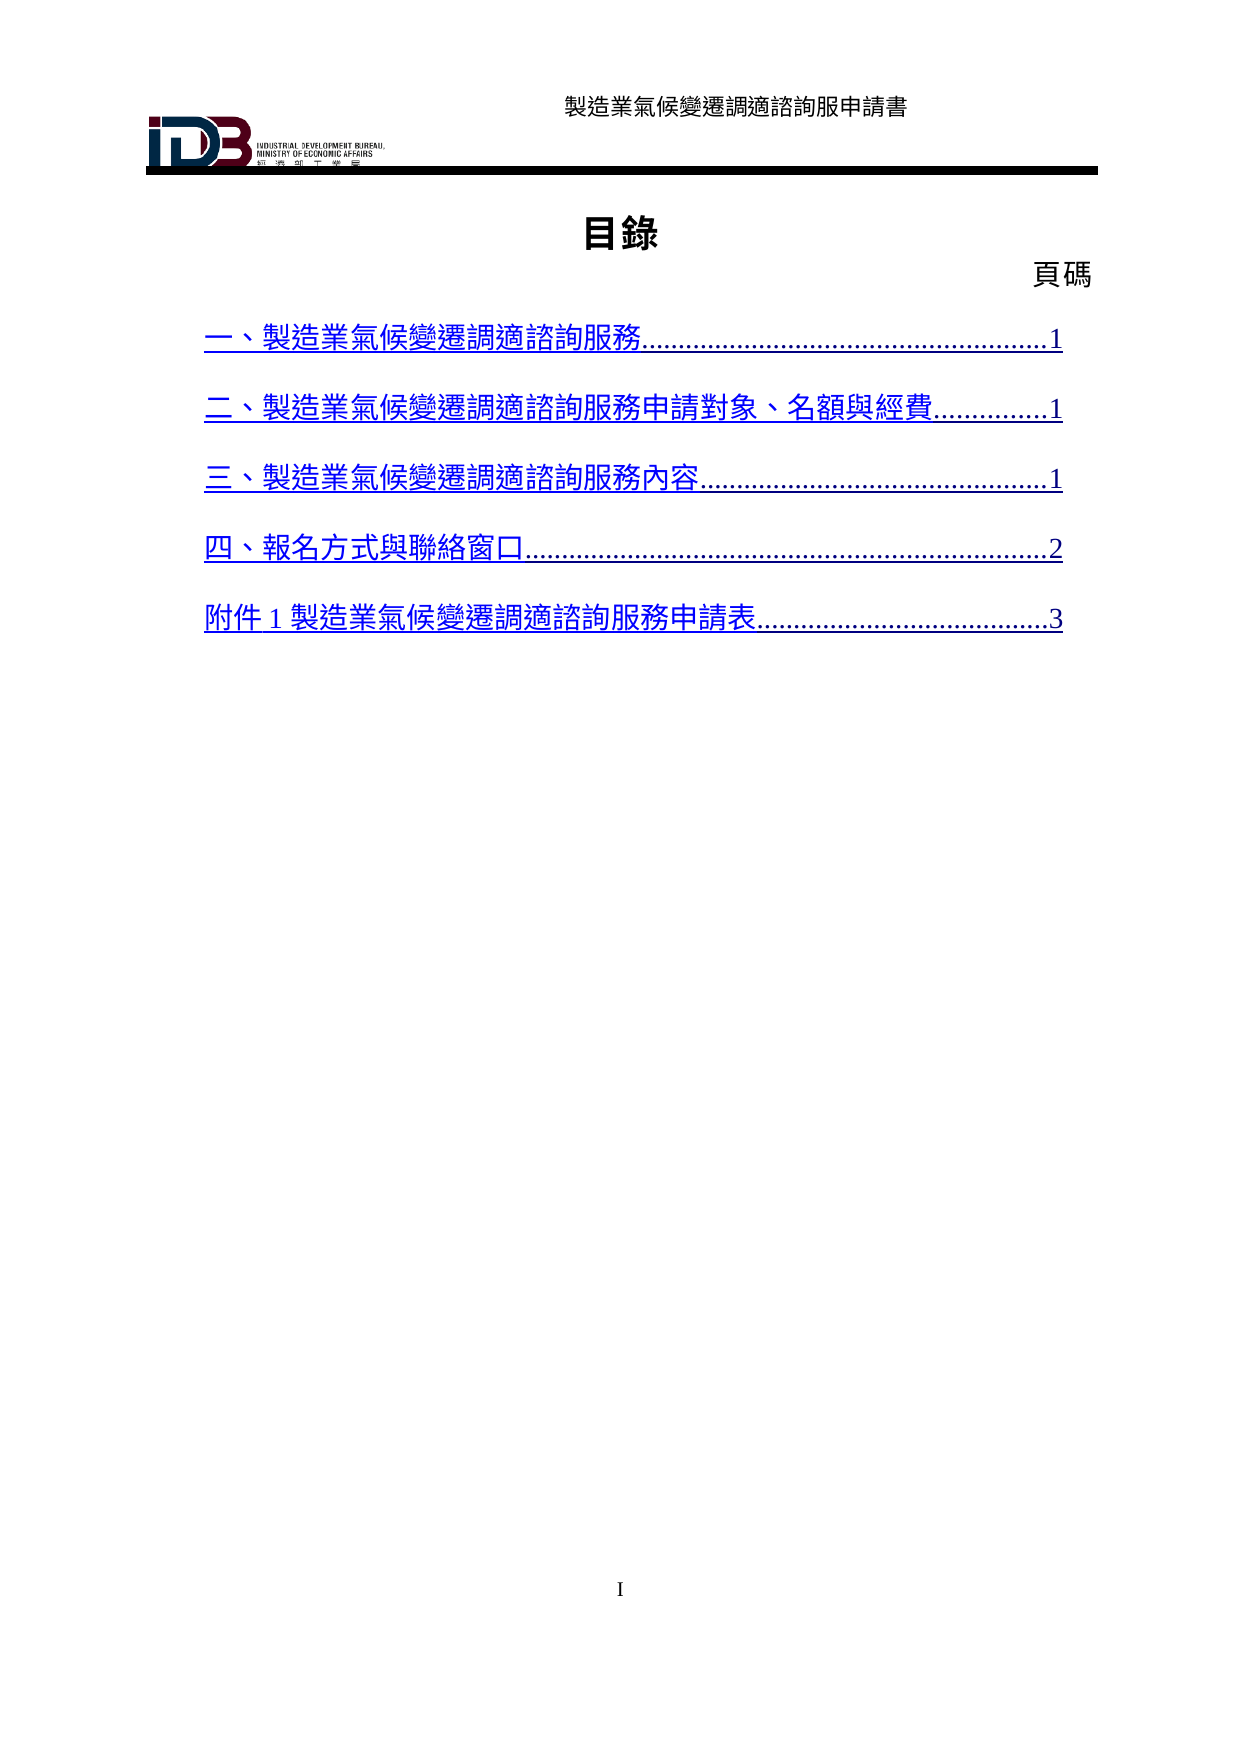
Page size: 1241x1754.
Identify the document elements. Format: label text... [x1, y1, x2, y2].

text 一、製造業氣候變遷調適諮詢服務 1 [204, 294, 1092, 357]
text 附件1 製造業氣候變遷調適諮詢服務申請表 3 [204, 574, 1092, 637]
text 目錄 [148, 189, 1092, 252]
text 三、製造業氣候變遷調適諮詢服務內容 1 [204, 434, 1092, 497]
text 四、報名方式與聯絡窗口 2 [204, 504, 1092, 567]
text 頁碼 [148, 252, 1093, 294]
text 二、製造業氣候變遷調適諮詢服務申請對象、名額與經費 1 [204, 364, 1092, 427]
